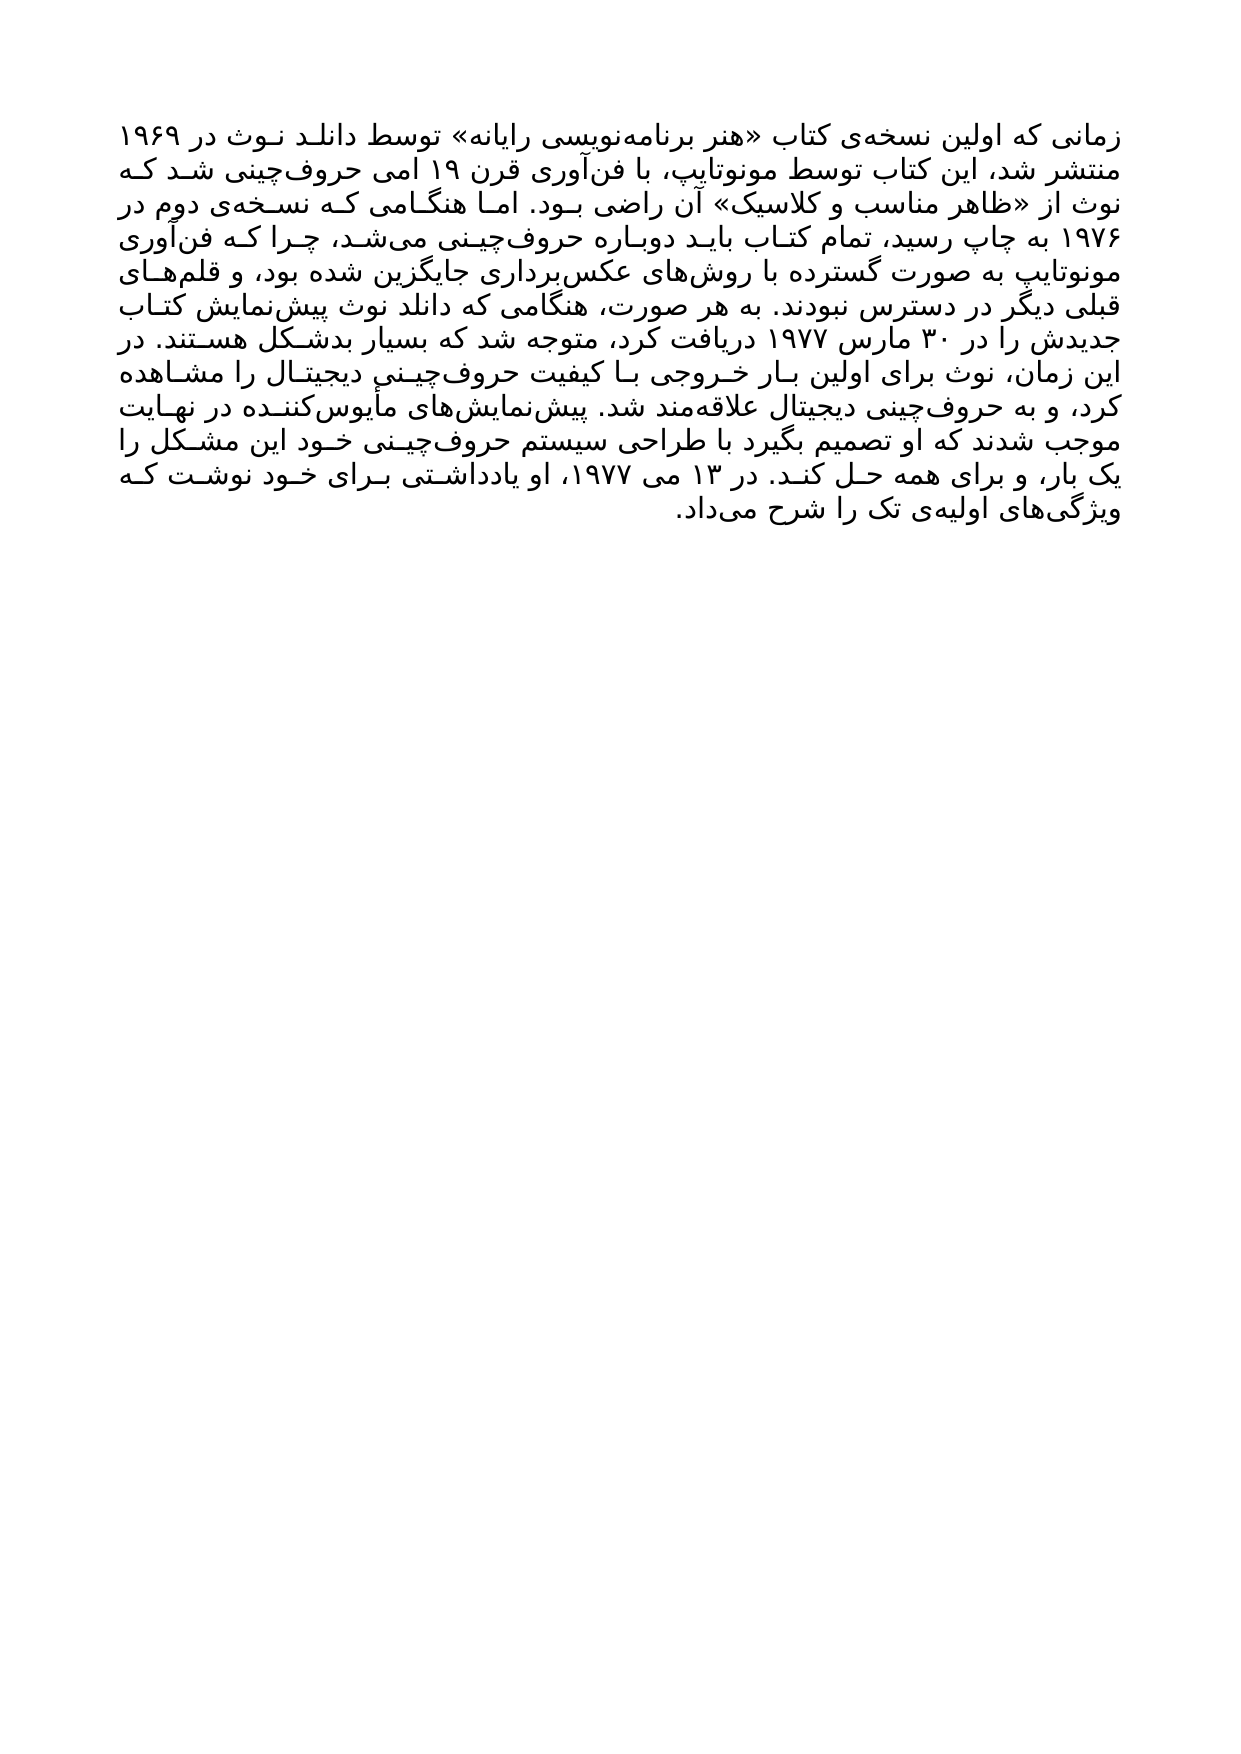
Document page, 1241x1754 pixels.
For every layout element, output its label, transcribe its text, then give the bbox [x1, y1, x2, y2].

text زمانی که اولین نسخه‌ی کتاب «هنر برنامه‌نویسی رایانه» توسط دانلد نوث در ۱۹۶۹ منتشر شد، این کتاب توسط مونوتایپ، با فن‌آوری قرن ۱۹ امی حروف‌چینی شد که نوث از «ظاهر مناسب و کلاسیک»‌ آن راضی بود. اما هنگامی که نسخه‌ی دوم در ۱۹۷۶ به چاپ رسید، تمام کتاب باید دوباره حروف‌چینی می‌شد، چرا که فن‌آوری مونوتایپ به صورت گسترده با روش‌های عکس‌برداری جایگزین شده بود، و قلم‌های قبلی دیگر در دسترس نبودند. به هر صورت، هنگامی که دانلد نوث پیش‌نمایش کتاب جدیدش را در ۳۰ مارس ۱۹۷۷ دریافت کرد، متوجه شد که بسیار بدشکل هستند. در این زمان، نوث برای اولین بار خروجی با کیفیت حروف‌چینی دیجیتال را مشاهده کرد، و به حروف‌چینی دیجیتال علاقه‌مند شد. پیش‌نمایش‌های مأیوس‌کننده در نهایت موجب شدند که او تصمیم بگیرد با طراحی سیستم حروف‌چینی خود این مشکل را یک بار، و برای همه حل کند. در ۱۳ می ۱۹۷۷، او یادداشتی برای خود نوشت که ویژگی‌های اولیه‌ی تک را شرح می‌داد. [118, 118, 1122, 526]
